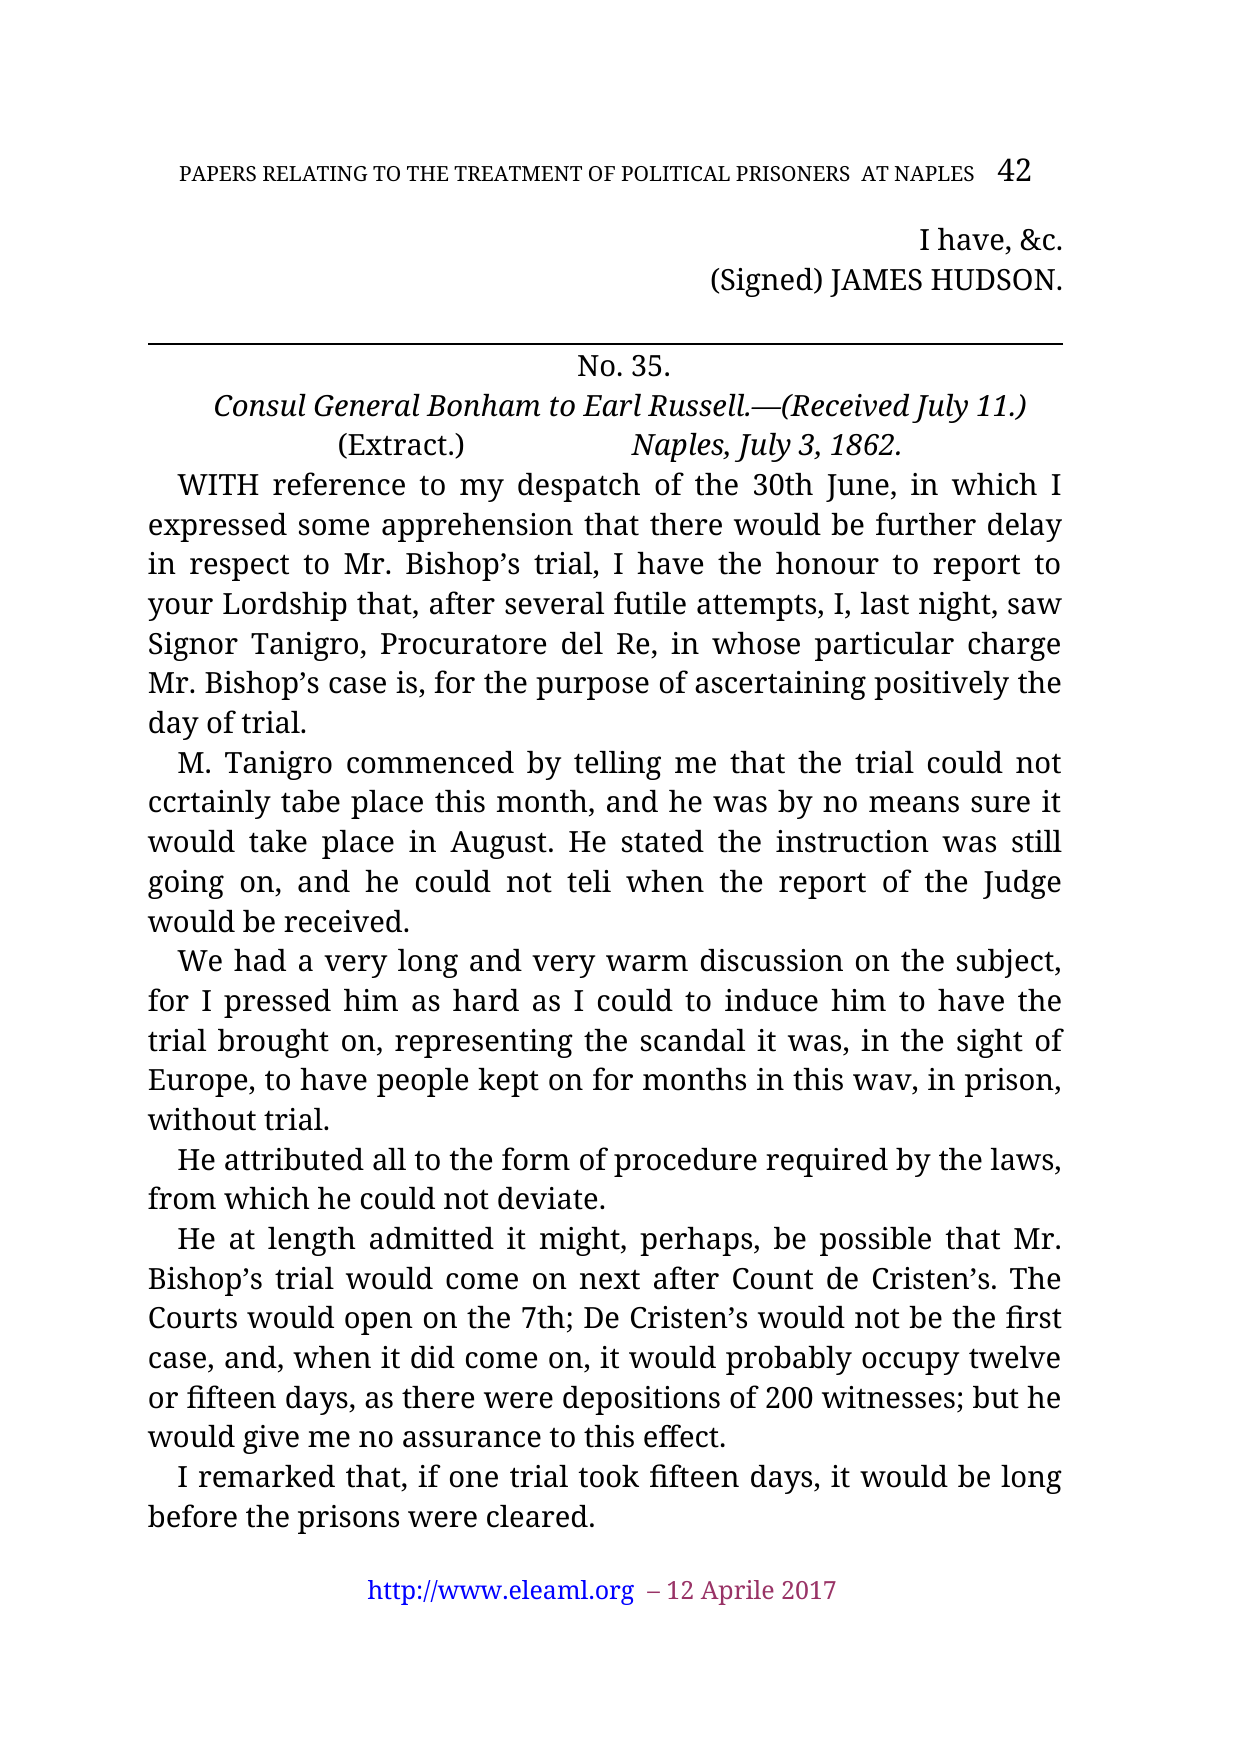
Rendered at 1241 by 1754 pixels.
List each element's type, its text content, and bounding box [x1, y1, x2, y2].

text No. 35. [148, 345, 1063, 385]
text I have, &c. [148, 220, 1063, 259]
text He attributed all to the form of procedure required by the laws, from which he could not deviate. [148, 1139, 1063, 1218]
text M. Tanigro commenced by telling me that the trial could not ccrtainly tabe place this month, and he was by no means sure it would take place in August. He stated the instruction was still going on, and he could not teli when the report of the Judge would be received. [148, 742, 1063, 941]
text He at length admitted it might, perhaps, be possible that Mr. Bishop’s trial would come on next after Count de Cristen’s. The Courts would open on the 7th; De Cristen’s would not be the first case, and, when it did come on, it would probably occupy twelve or fifteen days, as there were depositions of 200 witnesses; but he would give me no assurance to this effect. [148, 1218, 1063, 1456]
text We had a very long and very warm discussion on the subject, for I pressed him as hard as I could to induce him to have the trial brought on, representing the scandal it was, in the sight of Europe, to have people kept on for months in this wav, in prison, without trial. [148, 941, 1063, 1139]
text (Signed) JAMES HUDSON. [148, 259, 1063, 299]
text I remarked that, if one trial took fifteen days, it would be long before the prisons were cleared. [148, 1456, 1063, 1536]
text Consul General Bonham to Earl Russell.—(Received July 11.) [148, 385, 1063, 424]
text WITH reference to my despatch of the 30th June, in which I expressed some apprehension that there would be further delay in respect to Mr. Bishop’s trial, I have the honour to report to your Lordship that, after several futile attempts, I, last night, saw Signor Tanigro, Procuratore del Re, in whose particular charge Mr. Bishop’s case is, for the purpose of ascertaining positively the day of trial. [148, 464, 1063, 742]
text (Extract.) Naples, July 3, 1862. [148, 424, 1063, 464]
